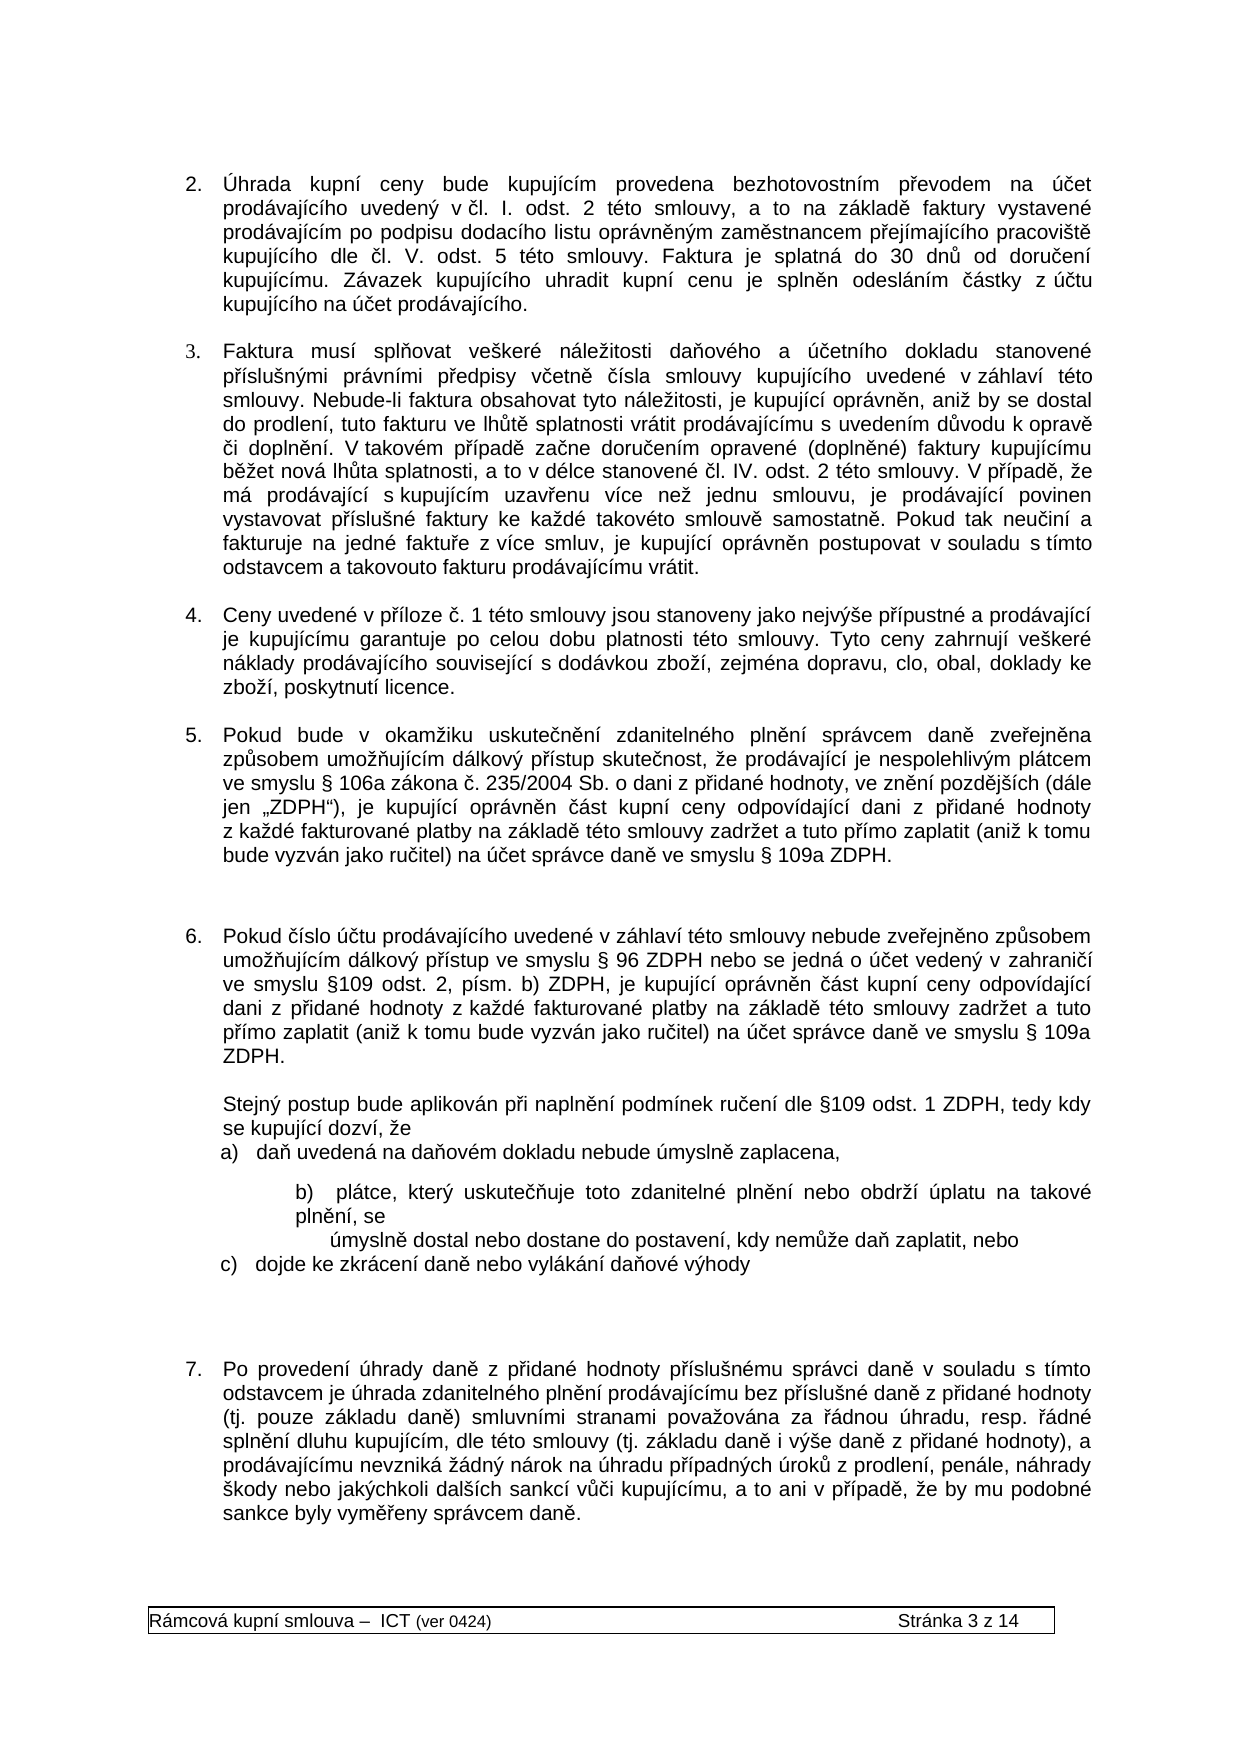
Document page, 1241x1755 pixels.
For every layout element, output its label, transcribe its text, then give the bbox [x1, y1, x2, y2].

text a) daň uvedená na daňovém dokladu nebude úmyslně zaplacena, [148, 1139, 1093, 1163]
list Úhrada kupní ceny bude kupujícím provedena bezhotovostním převodem na účet prodávajícího uvedený v čl. I. odst. 2 této smlouvy, a to na základě faktury vystavené prodávajícím po podpisu dodacího listu oprávněným zaměstnancem přejímajícího pracoviště kupujícího dle čl. V. odst. 5 této smlouvy. Faktura je splatná do 30 dnů od doručení kupujícímu. Závazek kupujícího uhradit kupní cenu je splněn odesláním částky z účtu kupujícího na účet prodávajícího. [185, 172, 1093, 315]
text úmyslně dostal nebo dostane do postavení, kdy nemůže daň zaplatit, nebo [295, 1228, 1093, 1252]
list Pokud číslo účtu prodávajícího uvedené v záhlaví této smlouvy nebude zveřejněno způsobem umožňujícím dálkový přístup ve smyslu § 96 ZDPH nebo se jedná o účet vedený v zahraničí ve smyslu §109 odst. 2, písm. b) ZDPH, je kupující oprávněn část kupní ceny odpovídající dani z přidané hodnoty z každé fakturované platby na základě této smlouvy zadržet a tuto přímo zaplatit (aniž k tomu bude vyzván jako ručitel) na účet správce daně ve smyslu § 109a ZDPH. [185, 924, 1093, 1068]
list Faktura musí splňovat veškeré náležitosti daňového a účetního dokladu stanovené příslušnými právními předpisy včetně čísla smlouvy kupujícího uvedené v záhlaví této smlouvy. Nebude-li faktura obsahovat tyto náležitosti, je kupující oprávněn, aniž by se dostal do prodlení, tuto fakturu ve lhůtě splatnosti vrátit prodávajícímu s uvedením důvodu k opravě či doplnění. V takovém případě začne doručením opravené (doplněné) faktury kupujícímu běžet nová lhůta splatnosti, a to v délce stanovené čl. IV. odst. 2 této smlouvy. V případě, že má prodávající s kupujícím uzavřenu více než jednu smlouvu, je prodávající povinen vystavovat příslušné faktury ke každé takovéto smlouvě samostatně. Pokud tak neučiní a fakturuje na jedné faktuře z více smluv, je kupující oprávněn postupovat v souladu s tímto odstavcem a takovouto fakturu prodávajícímu vrátit. [185, 339, 1093, 579]
text Stejný postup bude aplikován při naplnění podmínek ručení dle §109 odst. 1 ZDPH, tedy kdy se kupující dozví, že [223, 1092, 1093, 1139]
text b) plátce, který uskutečňuje toto zdanitelné plnění nebo obdrží úplatu na takové plnění, se [295, 1180, 1093, 1228]
list Pokud bude v okamžiku uskutečnění zdanitelného plnění správcem daně zveřejněna způsobem umožňujícím dálkový přístup skutečnost, že prodávající je nespolehlivým plátcem ve smyslu § 106a zákona č. 235/2004 Sb. o dani z přidané hodnoty, ve znění pozdějších (dále jen „ZDPH“), je kupující oprávněn část kupní ceny odpovídající dani z přidané hodnoty z každé fakturované platby na základě této smlouvy zadržet a tuto přímo zaplatit (aniž k tomu bude vyzván jako ručitel) na účet správce daně ve smyslu § 109a ZDPH. [185, 723, 1093, 867]
list Ceny uvedené v příloze č. 1 této smlouvy jsou stanoveny jako nejvýše přípustné a prodávající je kupujícímu garantuje po celou dobu platnosti této smlouvy. Tyto ceny zahrnují veškeré náklady prodávajícího související s dodávkou zboží, zejména dopravu, clo, obal, doklady ke zboží, poskytnutí licence. [185, 603, 1093, 699]
text c) dojde ke zkrácení daně nebo vylákání daňové výhody [148, 1252, 1093, 1276]
list Po provedení úhrady daně z přidané hodnoty příslušnému správci daně v souladu s tímto odstavcem je úhrada zdanitelného plnění prodávajícímu bez příslušné daně z přidané hodnoty (tj. pouze základu daně) smluvními stranami považována za řádnou úhradu, resp. řádné splnění dluhu kupujícím, dle této smlouvy (tj. základu daně i výše daně z přidané hodnoty), a prodávajícímu nevzniká žádný nárok na úhradu případných úroků z prodlení, penále, náhrady škody nebo jakýchkoli dalších sankcí vůči kupujícímu, a to ani v případě, že by mu podobné sankce byly vyměřeny správcem daně. [185, 1357, 1093, 1525]
